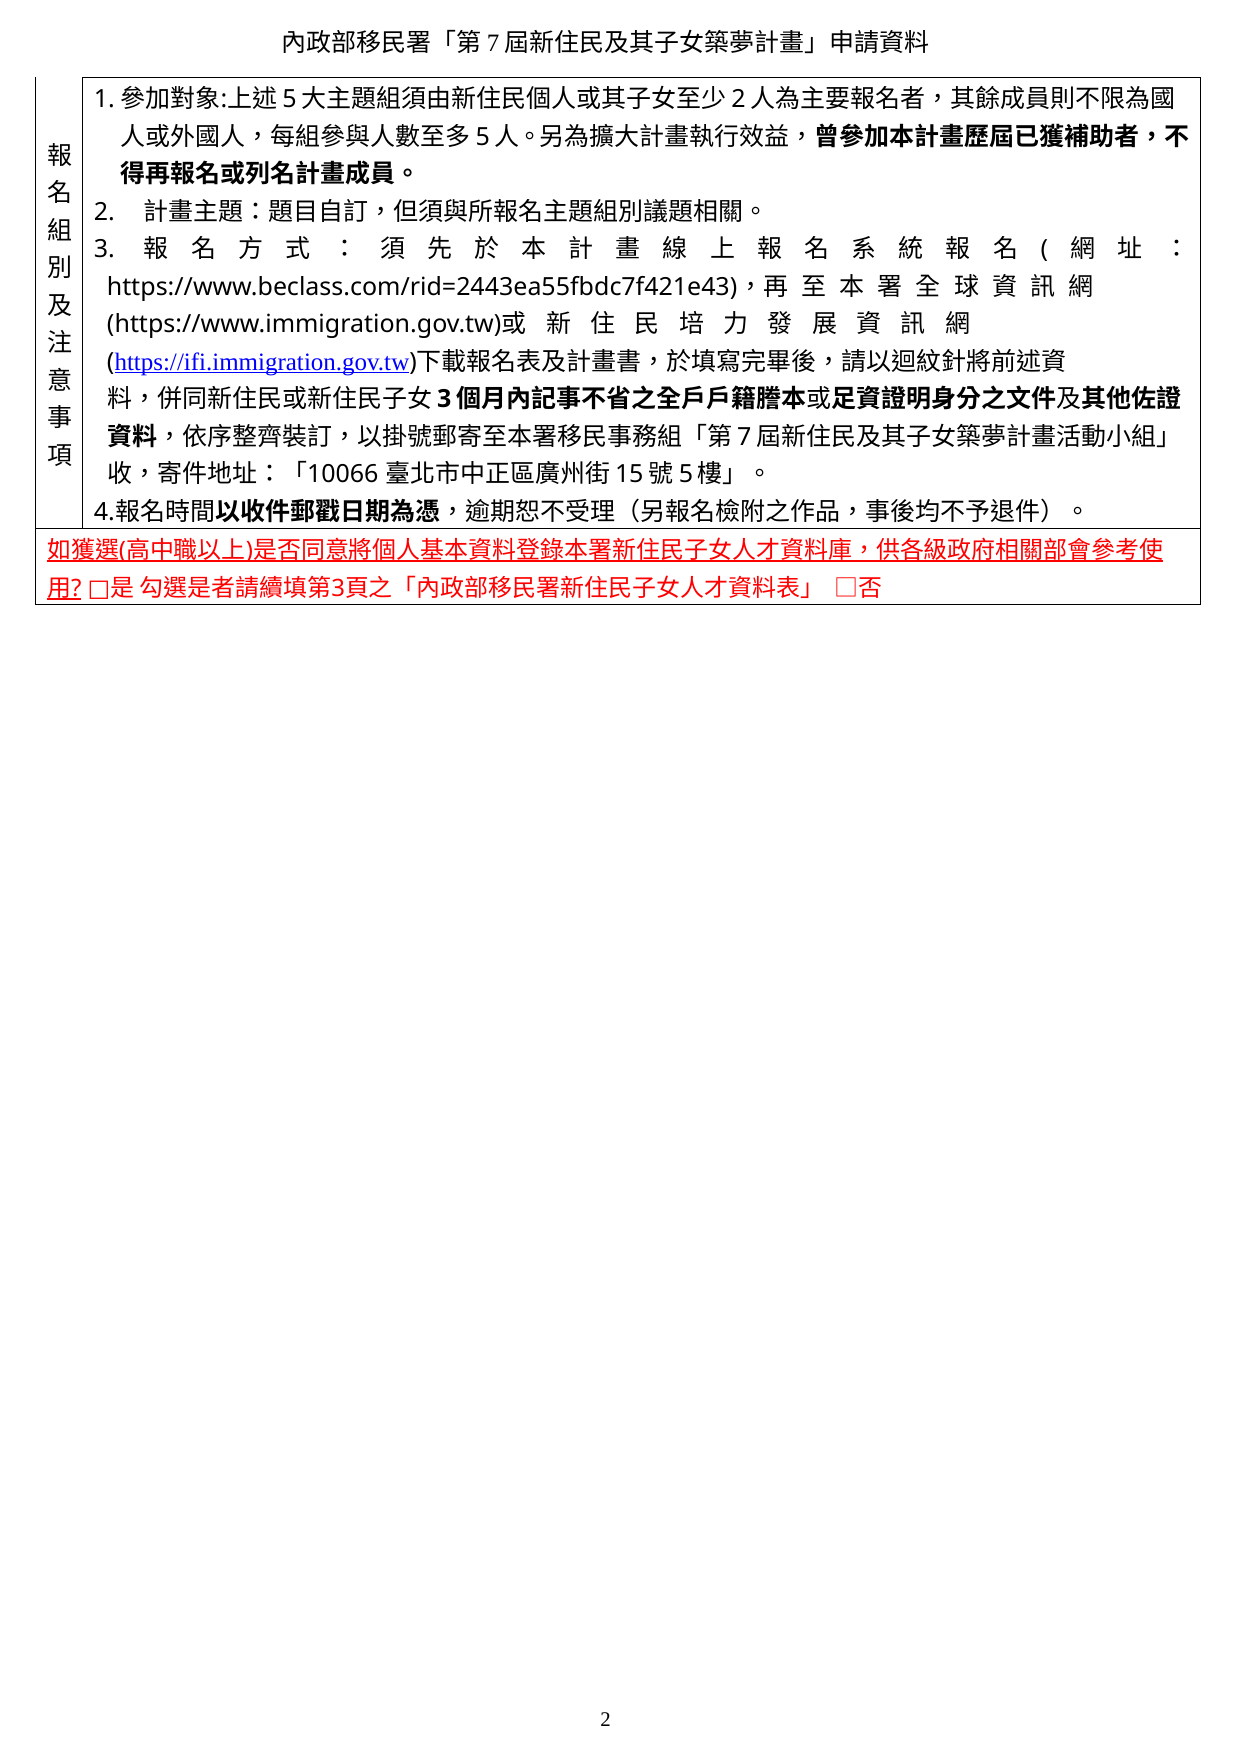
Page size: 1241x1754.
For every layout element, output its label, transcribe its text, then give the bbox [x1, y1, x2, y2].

table_cell 如獲選(高中職以上)是否同意將個人基本資料登錄本署新住民子女人才資料庫，供各級政府相關部會參考使用? □是 勾選是者請續填第3頁之「內政部移民署新住民子女人才資料表」 □否 [36, 529, 1200, 604]
table_cell 報 名 組 別及注意事項 [36, 77, 82, 528]
table_cell 參加對象:上述5大主題組須由新住民個人或其子女至少2人為主要報名者，其餘成員則不限為國人或外國人，每組參與人數至多5人。另為擴大計畫執行效益，曾參加本計畫歷屆已獲補助者，不得再報名或列名計畫成員。 計畫主題：題目自訂，但須與所報名主題組別議題相關。 報名方式：須先於本計畫線上報名系統報名(網址： https://www.beclass.com/rid=2443ea55fbdc7f421e43)，再至本署全球資訊網 (https://www.immigration.gov.tw)或新住民培力發展資訊網 (https://ifi.immigration.gov.tw)下載報名表及計畫書，於填寫完畢後，請以迴紋針將前述資 料，併同新住民或新住民子女3個月內記事不省之全戶戶籍謄本或足資證明身分之文件及其他佐證 資料，依序整齊裝訂，以掛號郵寄至本署移民事務組「第7屆新住民及其子女築夢計畫活動小組」 收，寄件地址：「10066 臺北市中正區廣州街15號5樓」。 4.報名時間以收件郵戳日期為憑，逾期恕不受理（另報名檢附之作品，事後均不予退件）。 [83, 78, 1200, 528]
